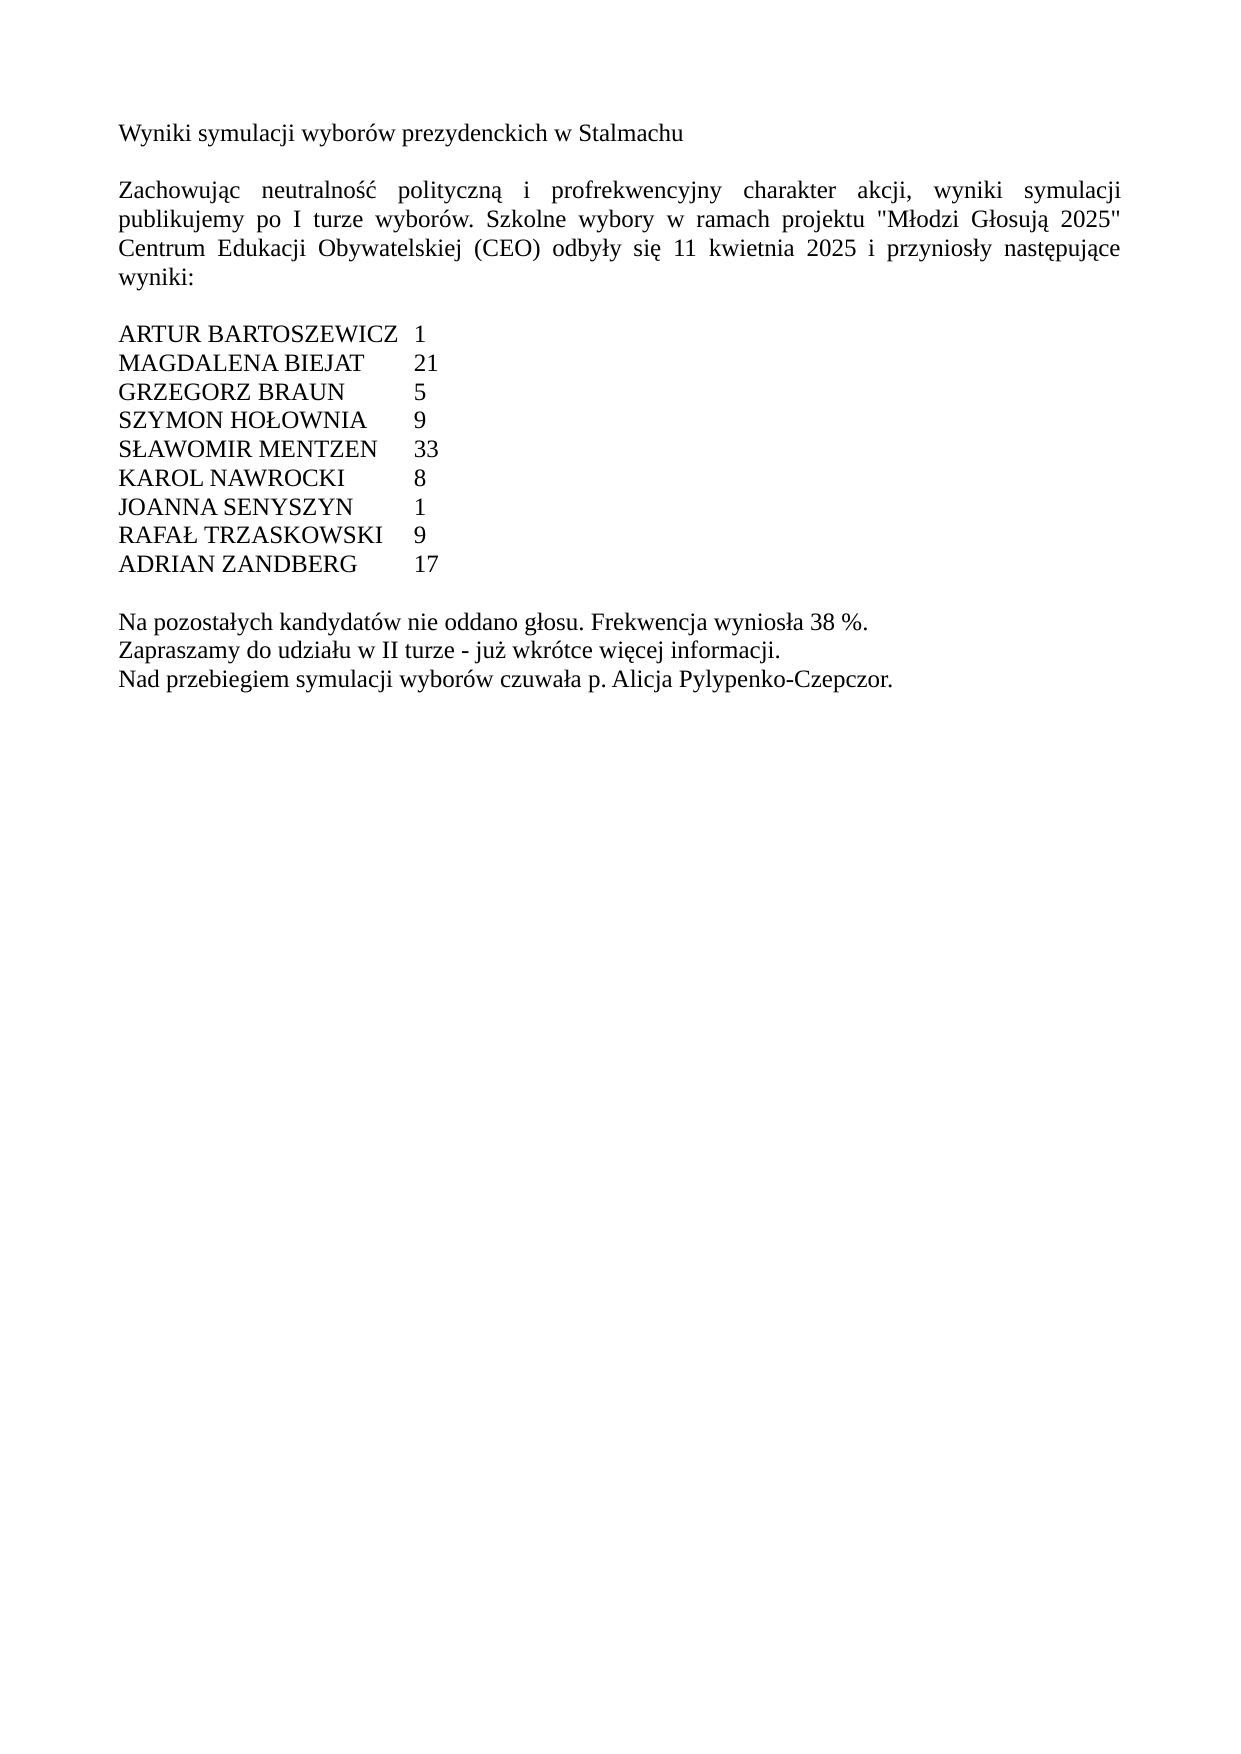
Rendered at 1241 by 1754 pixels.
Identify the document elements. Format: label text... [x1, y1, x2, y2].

text Wyniki symulacji wyborów prezydenckich w Stalmachu [118, 118, 1122, 147]
text Zachowując neutralność polityczną i profrekwencyjny charakter akcji, wyniki symulacji publikujemy po I turze wyborów. Szkolne wybory w ramach projektu "Młodzi Głosują 2025" Centrum Edukacji Obywatelskiej (CEO) odbyły się 11 kwietnia 2025 i przyniosły następujące wyniki: [118, 147, 1122, 291]
text ARTUR BARTOSZEWICZ 1 MAGDALENA BIEJAT 21 GRZEGORZ BRAUN 5 SZYMON HOŁOWNIA 9 SŁAWOMIR MENTZEN 33 KAROL NAWROCKI 8 JOANNA SENYSZYN 1 RAFAŁ TRZASKOWSKI 9 ADRIAN ZANDBERG 17 [118, 291, 1122, 578]
text Na pozostałych kandydatów nie oddano głosu. Frekwencja wyniosła 38 %. Zapraszamy do udziału w II turze - już wkrótce więcej informacji. [118, 578, 1122, 664]
text Nad przebiegiem symulacji wyborów czuwała p. Alicja Pylypenko-Czepczor. [118, 664, 1122, 693]
